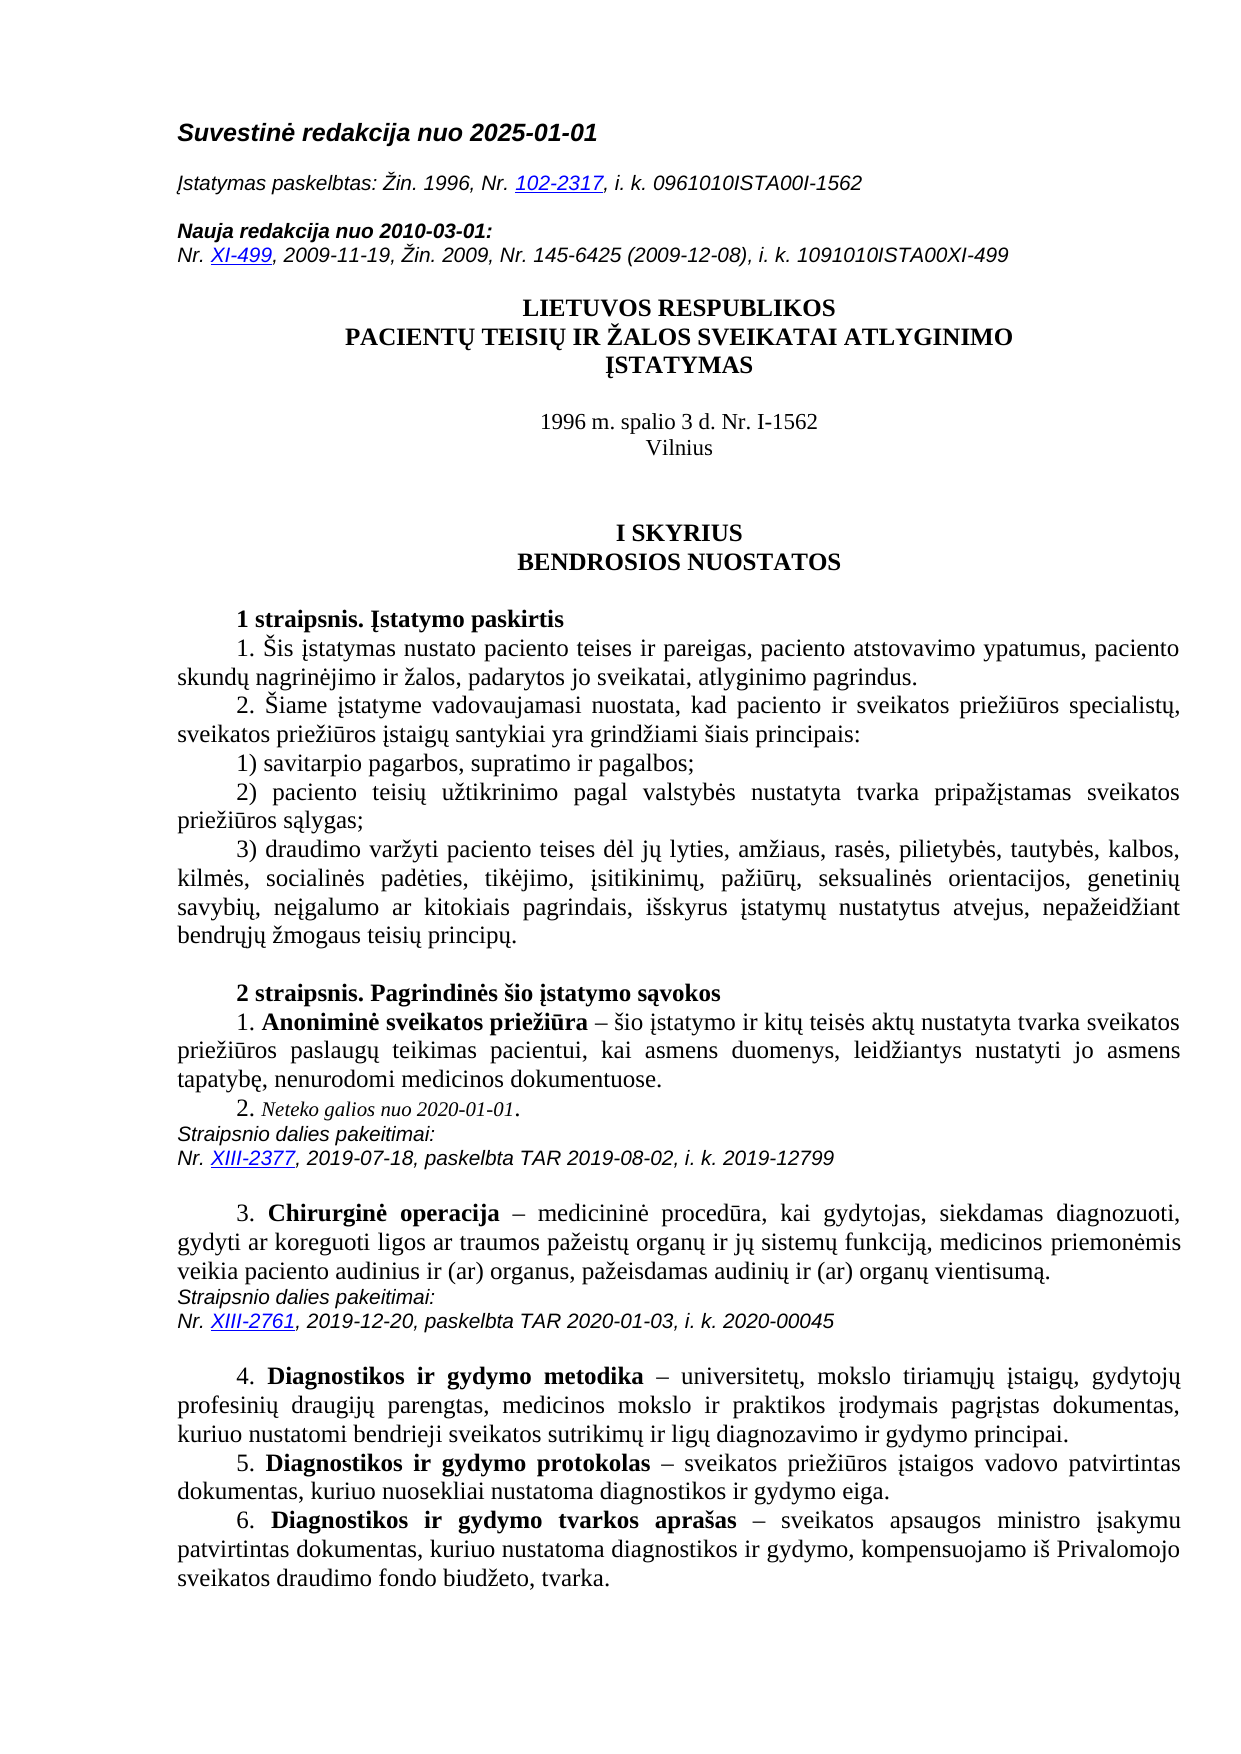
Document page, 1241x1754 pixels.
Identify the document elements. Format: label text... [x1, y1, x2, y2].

text BENDROSIOS NUOSTATOS [177, 547, 1181, 576]
text 5. Diagnostikos ir gydymo protokolas – sveikatos priežiūros įstaigos vadovo patvirtintas dokumentas, kuriuo nuosekliai nustatoma diagnostikos ir gydymo eiga. [177, 1448, 1181, 1505]
text Straipsnio dalies pakeitimai: [177, 1122, 1181, 1146]
text 2. Šiame įstatyme vadovaujamasi nuostata, kad paciento ir sveikatos priežiūros specialistų, sveikatos priežiūros įstaigų santykiai yra grindžiami šiais principais: [177, 691, 1181, 748]
text Nr. XI-499, 2009-11-19, Žin. 2009, Nr. 145-6425 (2009-12-08), i. k. 1091010ISTA00XI-499 [177, 243, 1181, 267]
text Straipsnio dalies pakeitimai: [177, 1285, 1181, 1309]
text LIETUVOS RESPUBLIKOS PACIENTŲ TEISIŲ IR ŽALOS SVEIKATAI ATLYGINIMO ĮSTATYMAS [177, 293, 1181, 379]
text Įstatymas paskelbtas: Žin. 1996, Nr. 102-2317, i. k. 0961010ISTA00I-1562 [177, 171, 1181, 195]
text 4. Diagnostikos ir gydymo metodika – universitetų, mokslo tiriamųjų įstaigų, gydytojų profesinių draugijų parengtas, medicinos mokslo ir praktikos įrodymais pagrįstas dokumentas, kuriuo nustatomi bendrieji sveikatos sutrikimų ir ligų diagnozavimo ir gydymo principai. [177, 1361, 1181, 1448]
text Nr. XIII-2761, 2019-12-20, paskelbta TAR 2020-01-03, i. k. 2020-00045 [177, 1309, 1181, 1333]
text 3. Chirurginė operacija – medicininė procedūra, kai gydytojas, siekdamas diagnozuoti, gydyti ar koreguoti ligos ar traumos pažeistų organų ir jų sistemų funkciją, medicinos priemonėmis veikia paciento audinius ir (ar) organus, pažeisdamas audinių ir (ar) organų vientisumą. [177, 1198, 1181, 1285]
text 1) savitarpio pagarbos, supratimo ir pagalbos; [177, 748, 1181, 777]
text 1996 m. spalio 3 d. Nr. I-1562 [177, 408, 1181, 434]
text Vilnius [177, 434, 1181, 461]
text 1 straipsnis. Įstatymo paskirtis [177, 604, 1181, 633]
text 3) draudimo varžyti paciento teises dėl jų lyties, amžiaus, rasės, pilietybės, tautybės, kalbos, kilmės, socialinės padėties, tikėjimo, įsitikinimų, pažiūrų, seksualinės orientacijos, genetinių savybių, neįgalumo ar kitokiais pagrindais, išskyrus įstatymų nustatytus atvejus, nepažeidžiant bendrųjų žmogaus teisių principų. [177, 834, 1181, 949]
text 2) paciento teisių užtikrinimo pagal valstybės nustatyta tvarka pripažįstamas sveikatos priežiūros sąlygas; [177, 777, 1181, 834]
text I SKYRIUS [177, 518, 1181, 547]
text 1. Anoniminė sveikatos priežiūra – šio įstatymo ir kitų teisės aktų nustatyta tvarka sveikatos priežiūros paslaugų teikimas pacientui, kai asmens duomenys, leidžiantys nustatyti jo asmens tapatybę, nenurodomi medicinos dokumentuose. [177, 1007, 1181, 1093]
text Nauja redakcija nuo 2010-03-01: [177, 219, 1181, 243]
text 6. Diagnostikos ir gydymo tvarkos aprašas – sveikatos apsaugos ministro įsakymu patvirtintas dokumentas, kuriuo nustatoma diagnostikos ir gydymo, kompensuojamo iš Privalomojo sveikatos draudimo fondo biudžeto, tvarka. [177, 1505, 1181, 1591]
text Nr. XIII-2377, 2019-07-18, paskelbta TAR 2019-08-02, i. k. 2019-12799 [177, 1146, 1181, 1170]
text Suvestinė redakcija nuo 2025-01-01 [177, 118, 1181, 147]
text 2. Neteko galios nuo 2020-01-01. [177, 1093, 1181, 1122]
text 1. Šis įstatymas nustato paciento teises ir pareigas, paciento atstovavimo ypatumus, paciento skundų nagrinėjimo ir žalos, padarytos jo sveikatai, atlyginimo pagrindus. [177, 633, 1181, 691]
text 2 straipsnis. Pagrindinės šio įstatymo sąvokos [177, 978, 1181, 1007]
